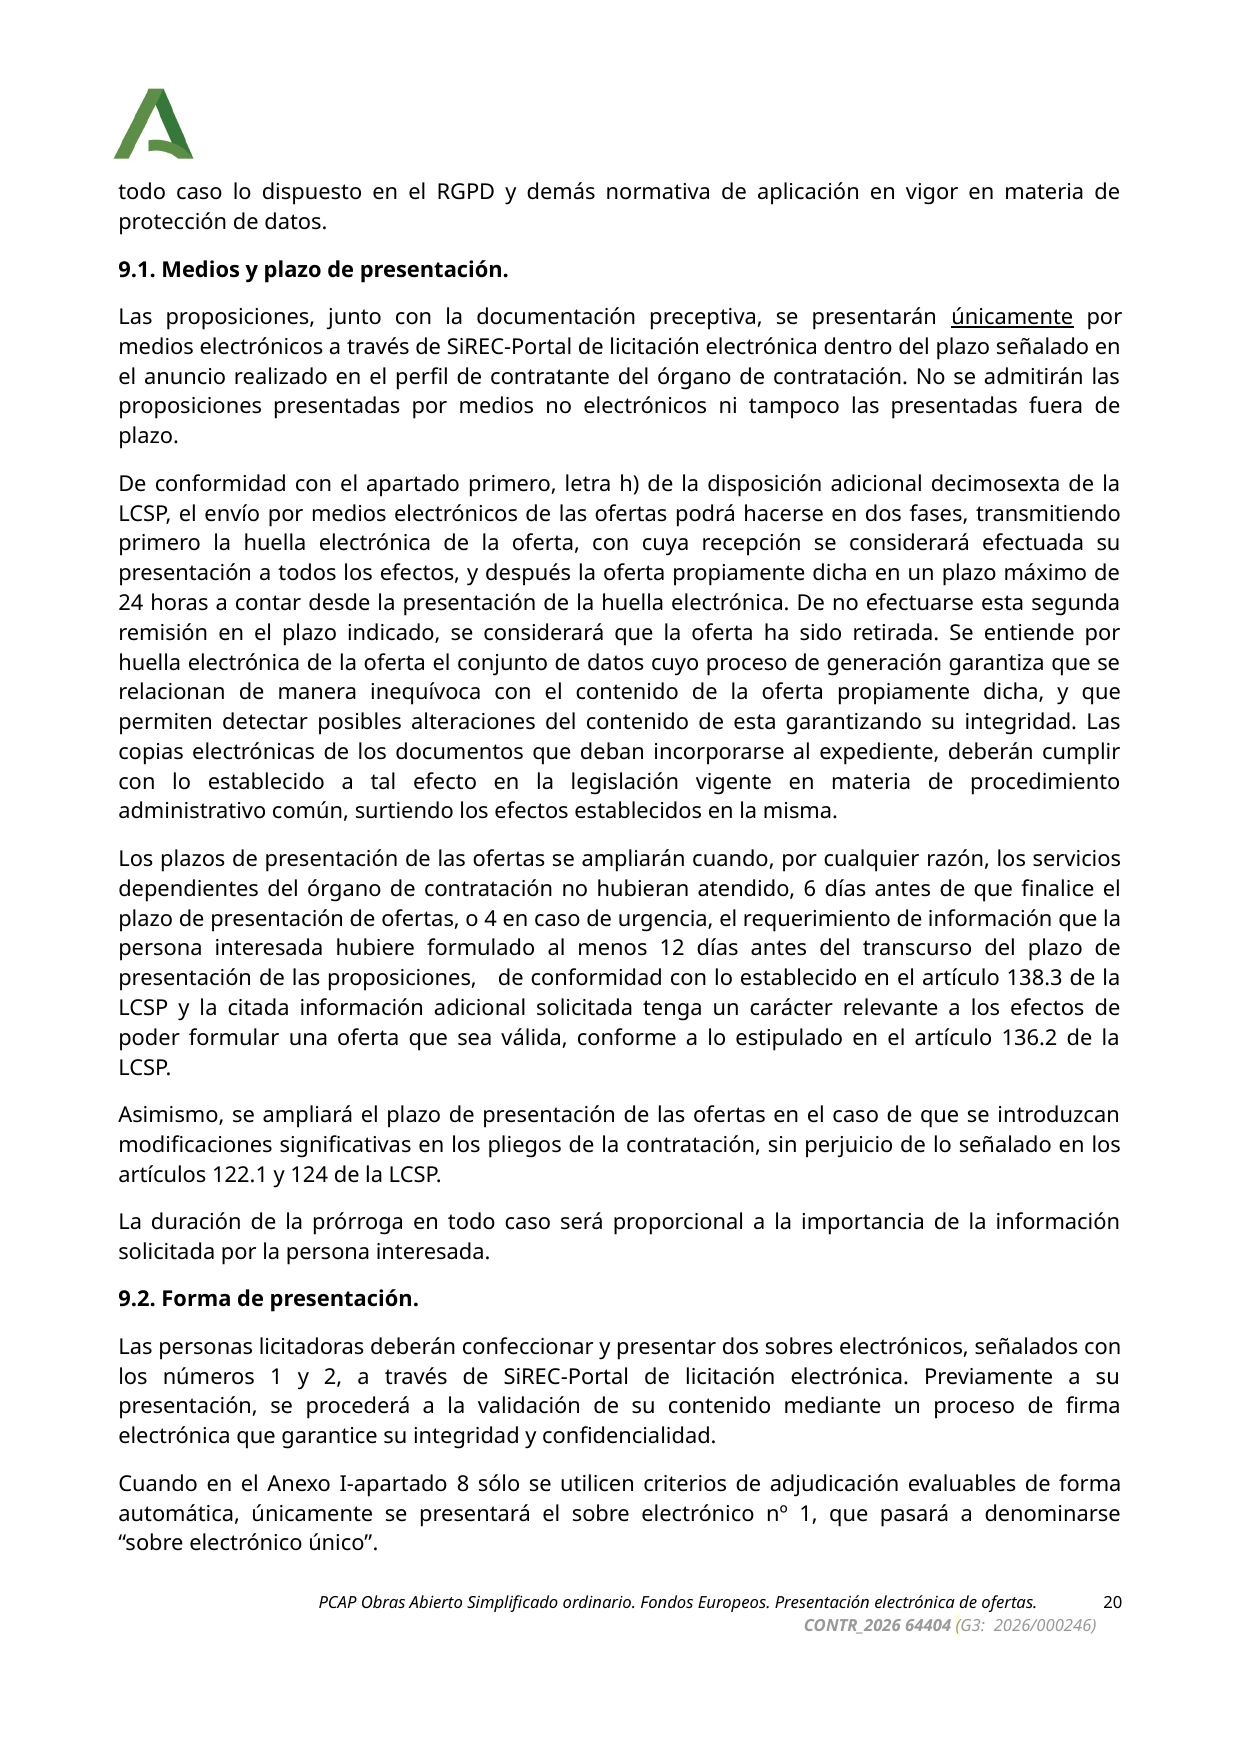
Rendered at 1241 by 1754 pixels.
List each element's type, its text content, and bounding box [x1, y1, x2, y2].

text Cuando en el Anexo I-apartado 8 sólo se utilicen criterios de adjudicación evaluables de forma automática, únicamente se presentará el sobre electrónico nº 1, que pasará a denominarse “sobre electrónico único”. [118, 1468, 1122, 1557]
text Las personas licitadoras deberán confeccionar y presentar dos sobres electrónicos, señalados con los números 1 y 2, a través de SiREC-Portal de licitación electrónica. Previamente a su presentación, se procederá a la validación de su contenido mediante un proceso de firma electrónica que garantice su integridad y confidencialidad. [118, 1331, 1122, 1450]
text De conformidad con el apartado primero, letra h) de la disposición adicional decimosexta de la LCSP, el envío por medios electrónicos de las ofertas podrá hacerse en dos fases, transmitiendo primero la huella electrónica de la oferta, con cuya recepción se considerará efectuada su presentación a todos los efectos, y después la oferta propiamente dicha en un plazo máximo de 24 horas a contar desde la presentación de la huella electrónica. De no efectuarse esta segunda remisión en el plazo indicado, se considerará que la oferta ha sido retirada. Se entiende por huella electrónica de la oferta el conjunto de datos cuyo proceso de generación garantiza que se relacionan de manera inequívoca con el contenido de la oferta propiamente dicha, y que permiten detectar posibles alteraciones del contenido de esta garantizando su integridad. Las copias electrónicas de los documentos que deban incorporarse al expediente, deberán cumplir con lo establecido a tal efecto en la legislación vigente en materia de procedimiento administrativo común, surtiendo los efectos establecidos en la misma. [118, 468, 1122, 825]
subtitle 9.1. Medios y plazo de presentación. [118, 254, 1122, 283]
text Los plazos de presentación de las ofertas se ampliarán cuando, por cualquier razón, los servicios dependientes del órgano de contratación no hubieran atendido, 6 días antes de que finalice el plazo de presentación de ofertas, o 4 en caso de urgencia, el requerimiento de información que la persona interesada hubiere formulado al menos 12 días antes del transcurso del plazo de presentación de las proposiciones, de conformidad con lo establecido en el artículo 138.3 de la LCSP y la citada información adicional solicitada tenga un carácter relevante a los efectos de poder formular una oferta que sea válida, conforme a lo estipulado en el artículo 136.2 de la LCSP. [118, 843, 1122, 1081]
text Asimismo, se ampliará el plazo de presentación de las ofertas en el caso de que se introduzcan modificaciones significativas en los pliegos de la contratación, sin perjuicio de lo señalado en los artículos 122.1 y 124 de la LCSP. [118, 1099, 1122, 1188]
subtitle 9.2. Forma de presentación. [118, 1283, 1122, 1313]
text La duración de la prórroga en todo caso será proporcional a la importancia de la información solicitada por la persona interesada. [118, 1206, 1122, 1266]
picture [109, 84, 198, 163]
text Las proposiciones, junto con la documentación preceptiva, se presentarán únicamente por medios electrónicos a través de SiREC-Portal de licitación electrónica dentro del plazo señalado en el anuncio realizado en el perfil de contratante del órgano de contratación. No se admitirán las proposiciones presentadas por medios no electrónicos ni tampoco las presentadas fuera de plazo. [118, 301, 1122, 450]
text todo caso lo dispuesto en el RGPD y demás normativa de aplicación en vigor en materia de protección de datos. [118, 176, 1122, 236]
